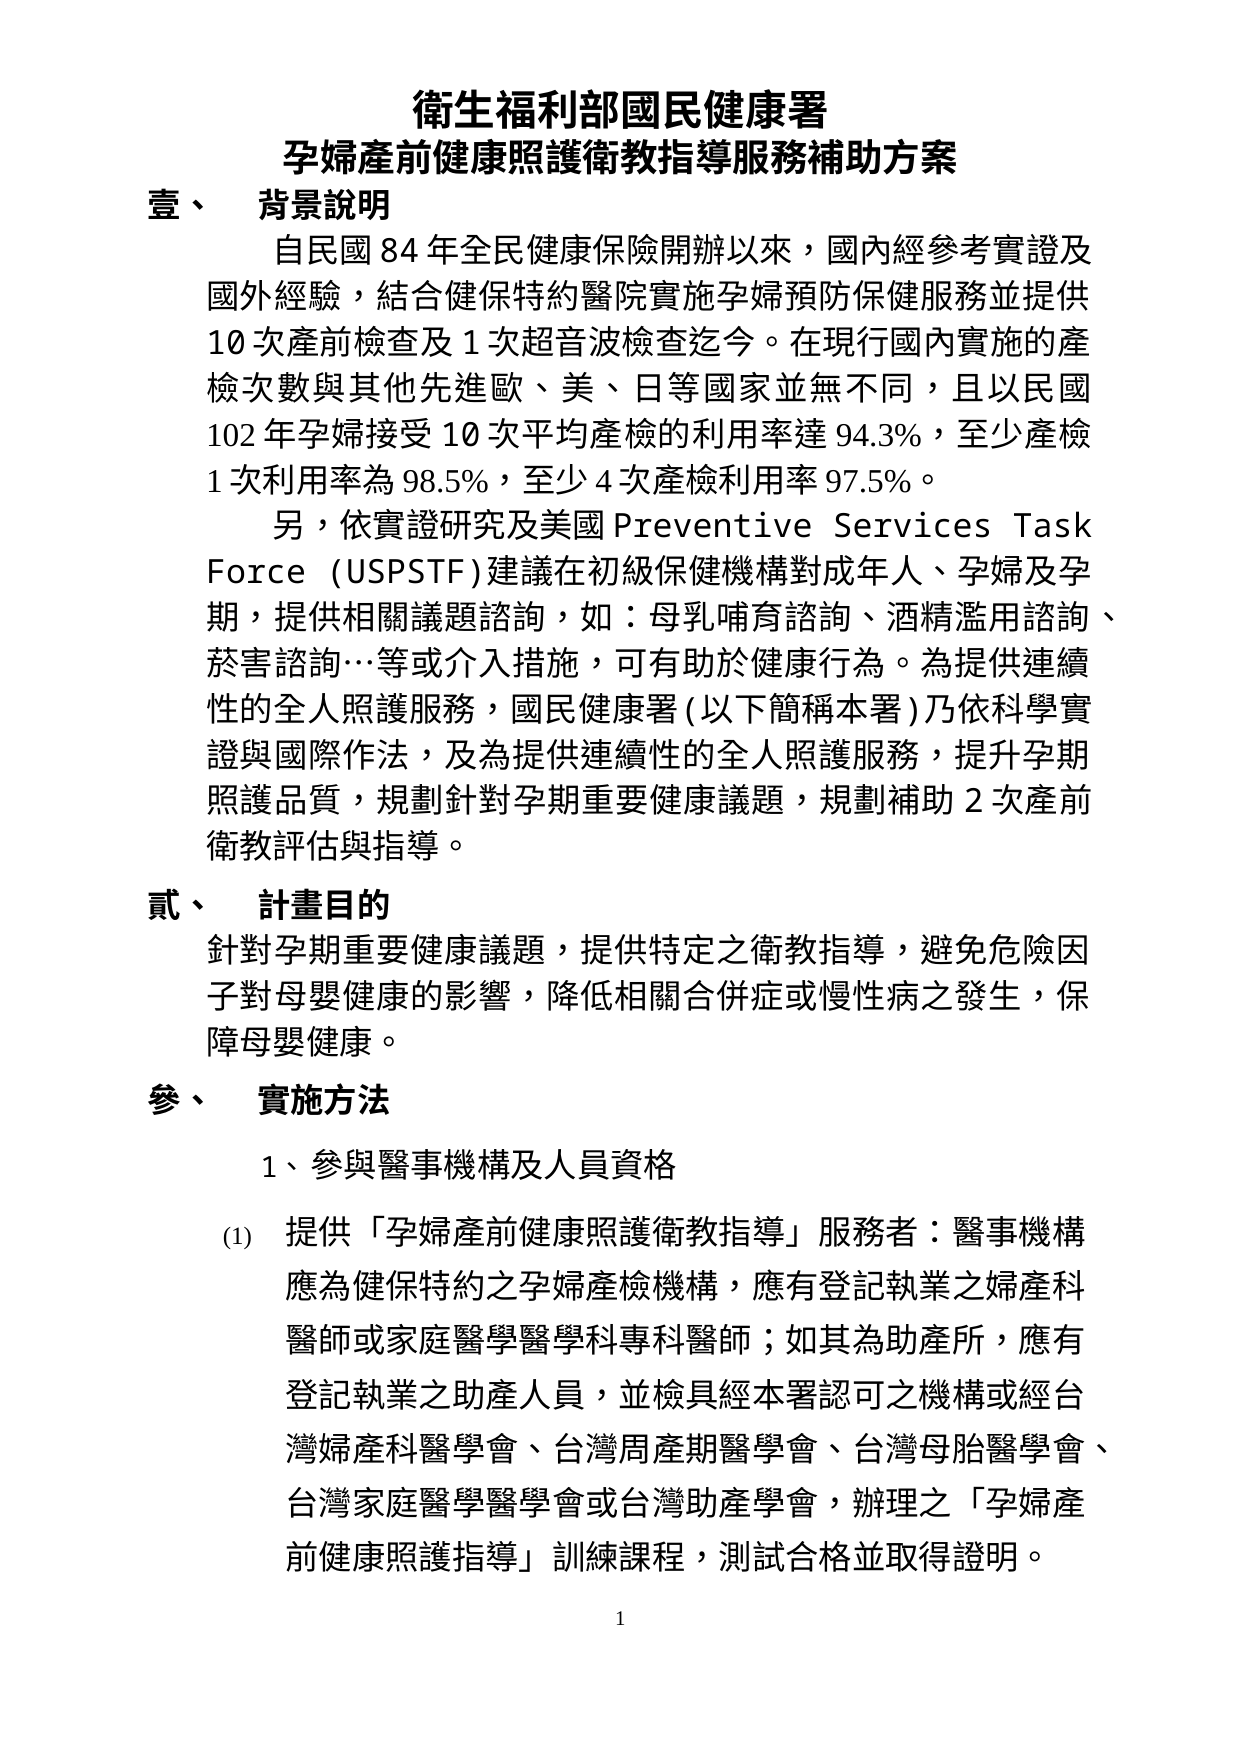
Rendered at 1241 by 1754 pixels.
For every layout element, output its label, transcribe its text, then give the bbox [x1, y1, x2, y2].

list 提供「孕婦產前健康照護衛教指導」服務者：醫事機構應為健保特約之孕婦產檢機構，應有登記執業之婦產科醫師或家庭醫學醫學科專科醫師；如其為助產所，應有登記執業之助產人員，並檢具經本署認可之機構或經台灣婦產科醫學會、台灣周產期醫學會、台灣母胎醫學會、台灣家庭醫學醫學會或台灣助產學會，辦理之「孕婦產前健康照護指導」訓練課程，測試合格並取得證明。 [223, 1201, 1092, 1580]
list 實施方法 [148, 1076, 1092, 1122]
list 背景說明 [148, 180, 1092, 226]
text 針對孕期重要健康議題，提供特定之衛教指導，避免危險因子對母嬰健康的影響，降低相關合併症或慢性病之發生，保障母嬰健康。 [206, 926, 1092, 1064]
list 計畫目的 [148, 880, 1092, 926]
text 另，依實證研究及美國Preventive Services Task Force (USPSTF)建議在初級保健機構對成年人、孕婦及孕期，提供相關議題諮詢，如：母乳哺育諮詢、酒精濫用諮詢、菸害諮詢…等或介入措施，可有助於健康行為。為提供連續性的全人照護服務，國民健康署(以下簡稱本署)乃依科學實證與國際作法，及為提供連續性的全人照護服務，提升孕期照護品質，規劃針對孕期重要健康議題，規劃補助2次產前衛教評估與指導。 [206, 501, 1092, 868]
text 孕婦產前健康照護衛教指導服務補助方案 [148, 134, 1092, 180]
text 自民國84年全民健康保險開辦以來，國內經參考實證及國外經驗，結合健保特約醫院實施孕婦預防保健服務並提供10次產前檢查及1次超音波檢查迄今。在現行國內實施的產檢次數與其他先進歐、美、日等國家並無不同，且以民國102年孕婦接受10次平均產檢的利用率達94.3%，至少產檢1次利用率為98.5%，至少4次產檢利用率97.5%。 [206, 226, 1092, 501]
list 參與醫事機構及人員資格 [260, 1134, 1092, 1189]
text 衛生福利部國民健康署 [148, 89, 1092, 134]
